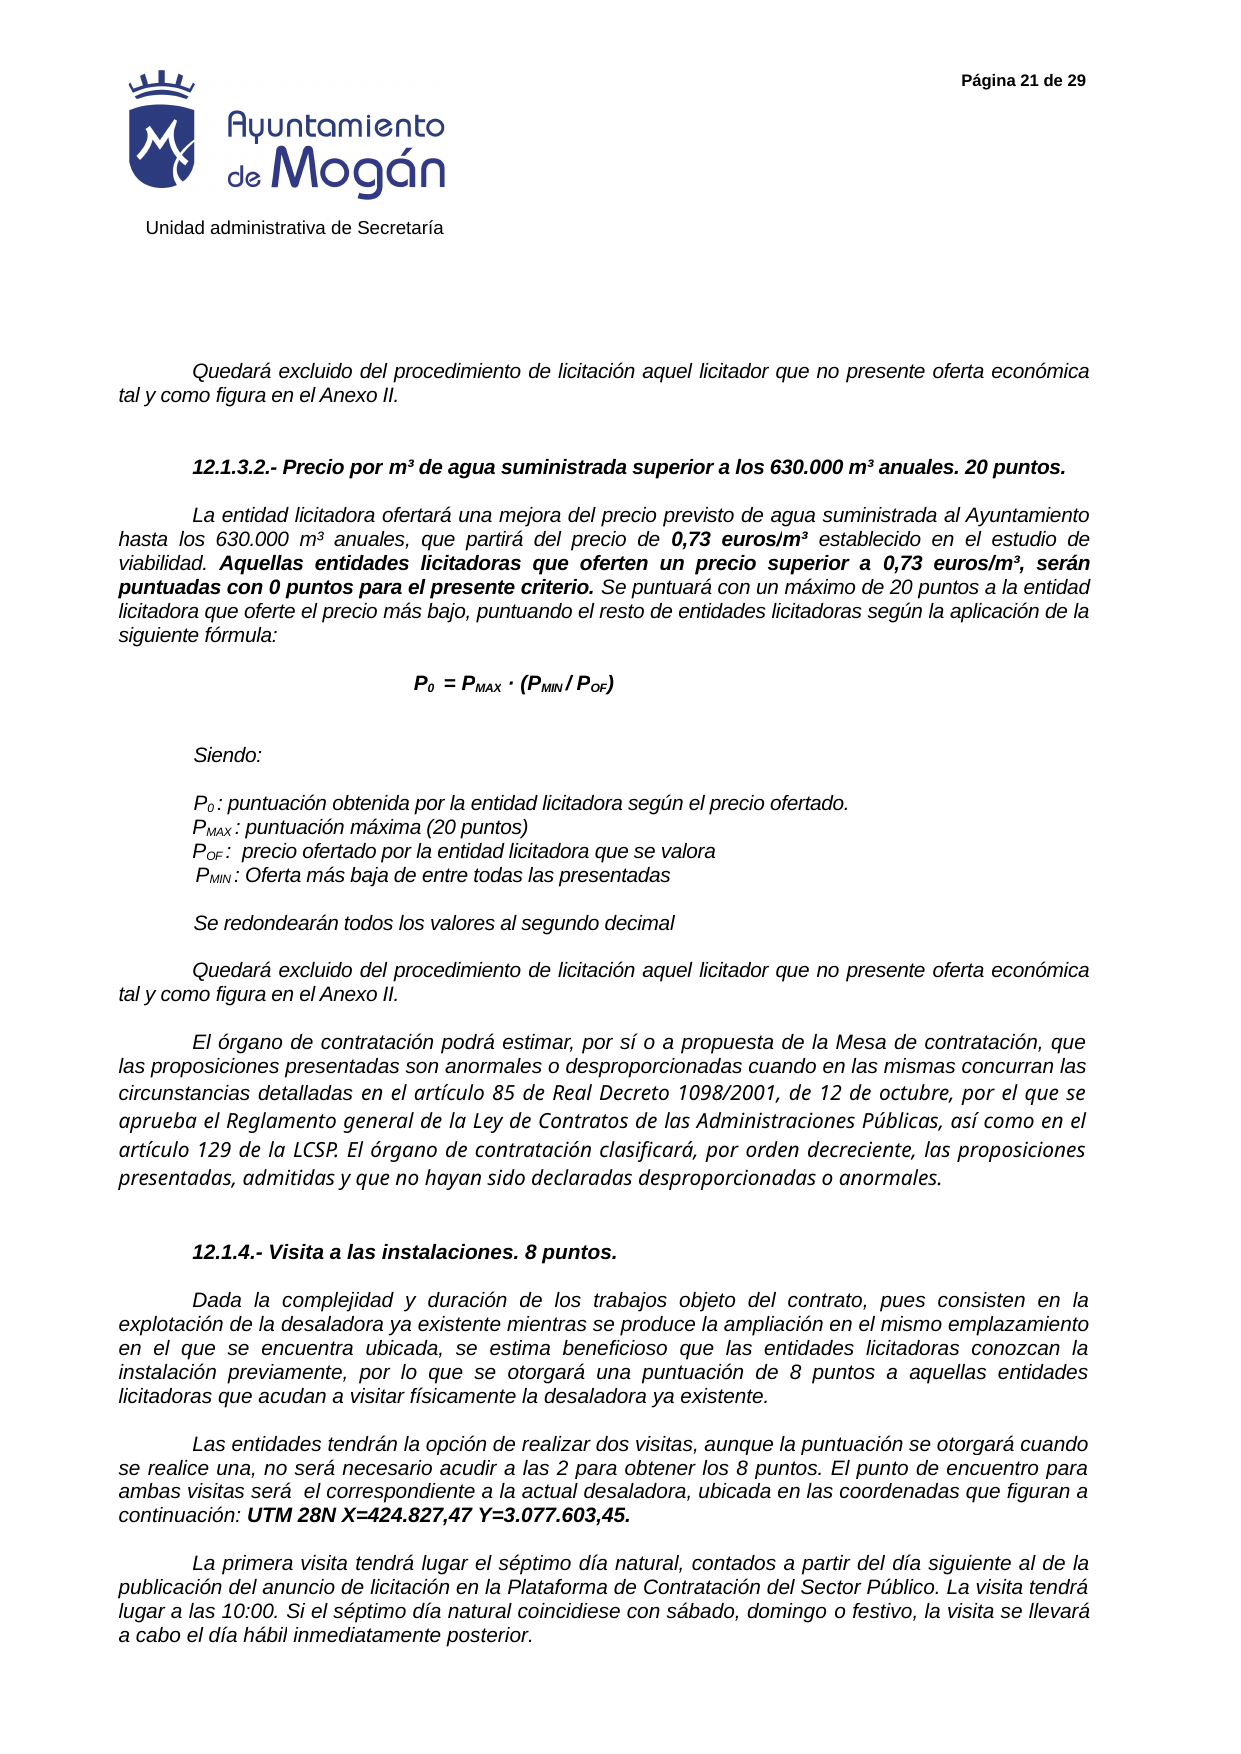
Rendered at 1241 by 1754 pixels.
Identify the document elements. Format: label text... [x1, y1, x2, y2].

text POF : precio ofertado por la entidad licitadora que se valora [118, 838, 1092, 862]
text Las entidades tendrán la opción de realizar dos visitas, aunque la puntuación se otorgará cuando se realice una, no será necesario acudir a las 2 para obtener los 8 puntos. El punto de encuentro para ambas visitas será el correspondiente a la actual desaladora, ubicada en las coordenadas que figuran a continuación: UTM 28N X=424.827,47 Y=3.077.603,45. [118, 1431, 1092, 1527]
text Quedará excluido del procedimiento de licitación aquel licitador que no presente oferta económica tal y como figura en el Anexo II. [118, 359, 1092, 407]
text Dada la complejidad y duración de los trabajos objeto del contrato, pues consisten en la explotación de la desaladora ya existente mientras se produce la ampliación en el mismo emplazamiento en el que se encuentra ubicada, se estima beneficioso que las entidades licitadoras conozcan la instalación previamente, por lo que se otorgará una puntuación de 8 puntos a aquellas entidades licitadoras que acudan a visitar físicamente la desaladora ya existente. [118, 1288, 1092, 1407]
text La entidad licitadora ofertará una mejora del precio previsto de agua suministrada al Ayuntamiento hasta los 630.000 m³ anuales, que partirá del precio de 0,73 euros/m³ establecido en el estudio de viabilidad. Aquellas entidades licitadoras que oferten un precio superior a 0,73 euros/m³, serán puntuadas con 0 puntos para el presente criterio. Se puntuará con un máximo de 20 puntos a la entidad licitadora que oferte el precio más bajo, puntuando el resto de entidades licitadoras según la aplicación de la siguiente fórmula: [118, 503, 1092, 647]
text P0 = PMAX · (PMIN / POF) [118, 671, 1092, 695]
text 12.1.4.- Visita a las instalaciones. 8 puntos. [118, 1240, 1092, 1264]
text Quedará excluido del procedimiento de licitación aquel licitador que no presente oferta económica tal y como figura en el Anexo II. [118, 958, 1092, 1006]
text Siendo: [193, 743, 1092, 767]
text La primera visita tendrá lugar el séptimo día natural, contados a partir del día siguiente al de la publicación del anuncio de licitación en la Plataforma de Contratación del Sector Público. La visita tendrá lugar a las 10:00. Si el séptimo día natural coincidiese con sábado, domingo o festivo, la visita se llevará a cabo el día hábil inmediatamente posterior. [118, 1551, 1092, 1647]
picture [128, 70, 445, 206]
text 12.1.3.2.- Precio por m³ de agua suministrada superior a los 630.000 m³ anuales. 20 puntos. [118, 455, 1092, 479]
text PMAX : puntuación máxima (20 puntos) [118, 814, 1092, 838]
text PMIN : Oferta más baja de entre todas las presentadas [118, 862, 1092, 886]
text P0 : puntuación obtenida por la entidad licitadora según el precio ofertado. [193, 791, 1092, 814]
text Se redondearán todos los valores al segundo decimal [193, 910, 1092, 934]
text El órgano de contratación podrá estimar, por sí o a propuesta de la Mesa de contratación, que las proposiciones presentadas son anormales o desproporcionadas cuando en las mismas concurran las circunstancias detalladas en el artículo 85 de Real Decreto 1098/2001, de 12 de octubre, por el que se aprueba el Reglamento general de la Ley de Contratos de las Administraciones Públicas, así como en el artículo 129 de la LCSP. El órgano de contratación clasificará, por orden decreciente, las proposiciones presentadas, admitidas y que no hayan sido declaradas desproporcionadas o anormales. [118, 1030, 1090, 1192]
